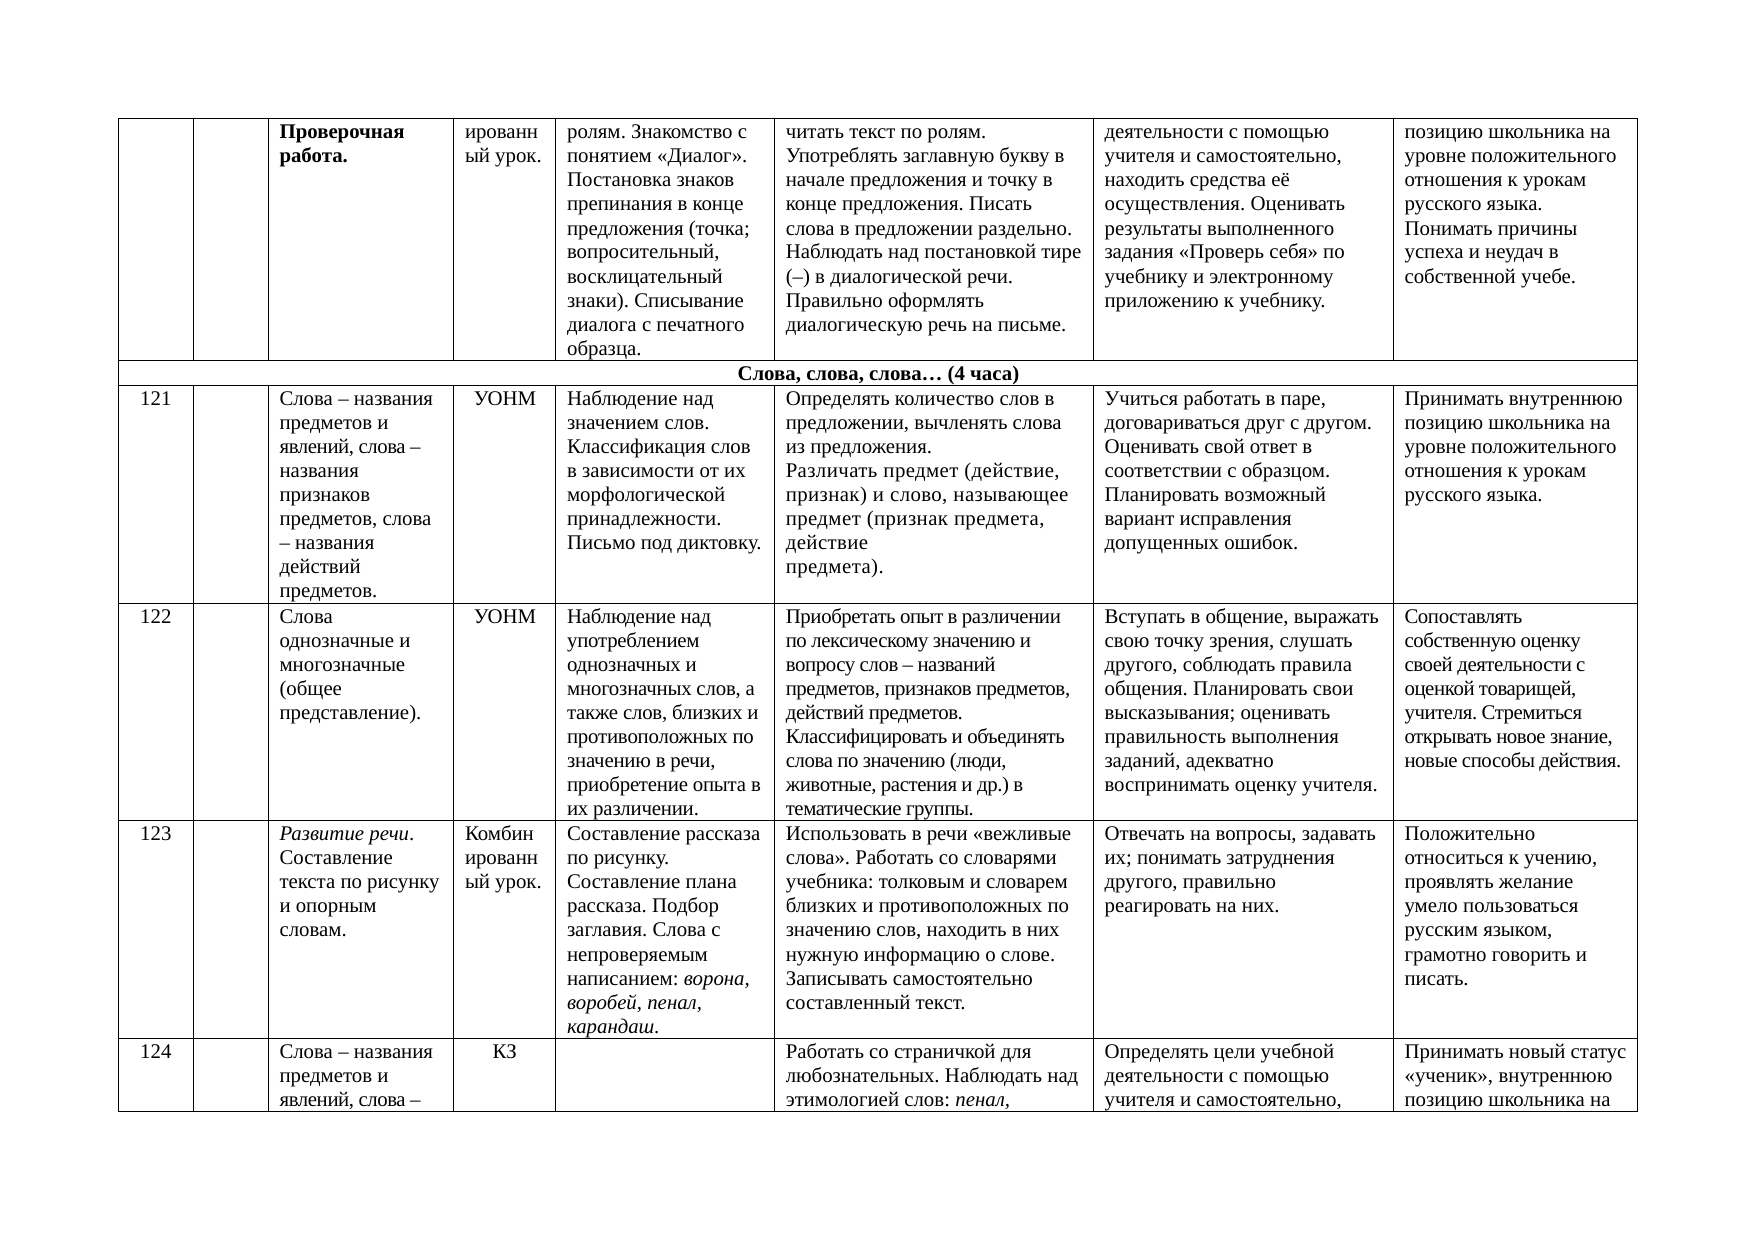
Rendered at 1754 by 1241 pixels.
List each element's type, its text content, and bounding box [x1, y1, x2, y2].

table_cell Комбинированный урок. [454, 821, 555, 1038]
table_cell Проверочная работа. [269, 119, 453, 360]
table_cell [194, 604, 268, 820]
table_cell Учиться работать в паре, договариваться друг с другом. Оценивать свой ответ в соответствии с образцом. Планировать возможный вариант исправления допущенных ошибок. [1094, 386, 1393, 602]
table_cell Сопоставлять собственную оценку своей деятельности с оценкой товарищей, учителя. Стремиться открывать новое знание, новые способы действия. [1394, 604, 1637, 820]
table_cell Слова – названия предметов и явлений, слова – названия признаков предметов, слова – названия действий предметов. [269, 386, 453, 602]
table_cell Использовать в речи «вежливые слова». Работать со словарями учебника: толковым и словарем близких и противоположных по значению слов, находить в них нужную информацию о слове. Записывать самостоятельно составленный текст. [775, 821, 1093, 1038]
table_cell УОНМ [454, 604, 555, 820]
table_cell Принимать внутреннюю позицию школьника на уровне положительного отношения к урокам русского языка. [1394, 386, 1637, 602]
table_cell ированный урок. [454, 119, 555, 360]
table_cell [194, 386, 268, 602]
table_cell [556, 1039, 774, 1111]
table_cell Слова, слова, слова… (4 часа) [119, 361, 1637, 385]
table_cell Наблюдение над употреблением однозначных и многозначных слов, а также слов, близких и противоположных по значению в речи, приобретение опыта в их различении. [556, 604, 774, 820]
table_cell деятельности с помощью учителя и самостоятельно, находить средства её осуществления. Оценивать результаты выполненного задания «Проверь себя» по учебнику и электронному приложению к учебнику. [1094, 119, 1393, 360]
table_cell Приобретать опыт в различении по лексическому значению и вопросу слов – названий предметов, признаков предметов, действий предметов. Классифицировать и объединять слова по значению (люди, животные, растения и др.) в тематические группы. [775, 604, 1093, 820]
table_cell читать текст по ролям. Употреблять заглавную букву в начале предложения и точку в конце предложения. Писать слова в предложении раздельно. Наблюдать над постановкой тире (–) в диалогической речи. Правильно оформлять диалогическую речь на письме. [775, 119, 1093, 360]
table_cell Развитие речи. Составление текста по рисунку и опорным словам. [269, 821, 453, 1038]
table_cell Слова – названия предметов и явлений, слова – [269, 1039, 453, 1111]
table_cell Положительно относиться к учению, проявлять желание умело пользоваться русским языком, грамотно говорить и писать. [1394, 821, 1637, 1038]
table_cell [119, 119, 193, 360]
table_cell [194, 821, 268, 1038]
table_cell 121 [119, 386, 193, 602]
table_cell [194, 119, 268, 360]
table_cell Определять количество слов в предложении, вычленять слова из предложения. Различать предмет (действие, признак) и слово, называющее предмет (признак предмета, действие предмета). [775, 386, 1093, 602]
table_cell ролям. Знакомство с понятием «Диалог». Постановка знаков препинания в конце предложения (точка; вопросительный, восклицательный знаки). Списывание диалога с печатного образца. [556, 119, 774, 360]
table_cell Слова однозначные и многозначные (общее представление). [269, 604, 453, 820]
table_cell Работать со страничкой для любознательных. Наблюдать над этимологией слов: пенал, [775, 1039, 1093, 1111]
table_cell Отвечать на вопросы, задавать их; понимать затруднения другого, правильно реагировать на них. [1094, 821, 1393, 1038]
table_cell Принимать новый статус «ученик», внутреннюю позицию школьника на [1394, 1039, 1637, 1111]
table_cell Составление рассказа по рисунку. Составление плана рассказа. Подбор заглавия. Слова с непроверяемым написанием: ворона, воробей, пенал, карандаш. [556, 821, 774, 1038]
table_cell 124 [119, 1039, 193, 1111]
table_cell Наблюдение над значением слов. Классификация слов в зависимости от их морфологической принадлежности. Письмо под диктовку. [556, 386, 774, 602]
table_cell КЗ [454, 1039, 555, 1111]
table_cell 123 [119, 821, 193, 1038]
table_cell УОНМ [454, 386, 555, 602]
table_cell 122 [119, 604, 193, 820]
table_cell [194, 1039, 268, 1111]
table_cell Определять цели учебной деятельности с помощью учителя и самостоятельно, [1094, 1039, 1393, 1111]
table_cell позицию школьника на уровне положительного отношения к урокам русского языка. Понимать причины успеха и неудач в собственной учебе. [1394, 119, 1637, 360]
table_cell Вступать в общение, выражать свою точку зрения, слушать другого, соблюдать правила общения. Планировать свои высказывания; оценивать правильность выполнения заданий, адекватно воспринимать оценку учителя. [1094, 604, 1393, 820]
